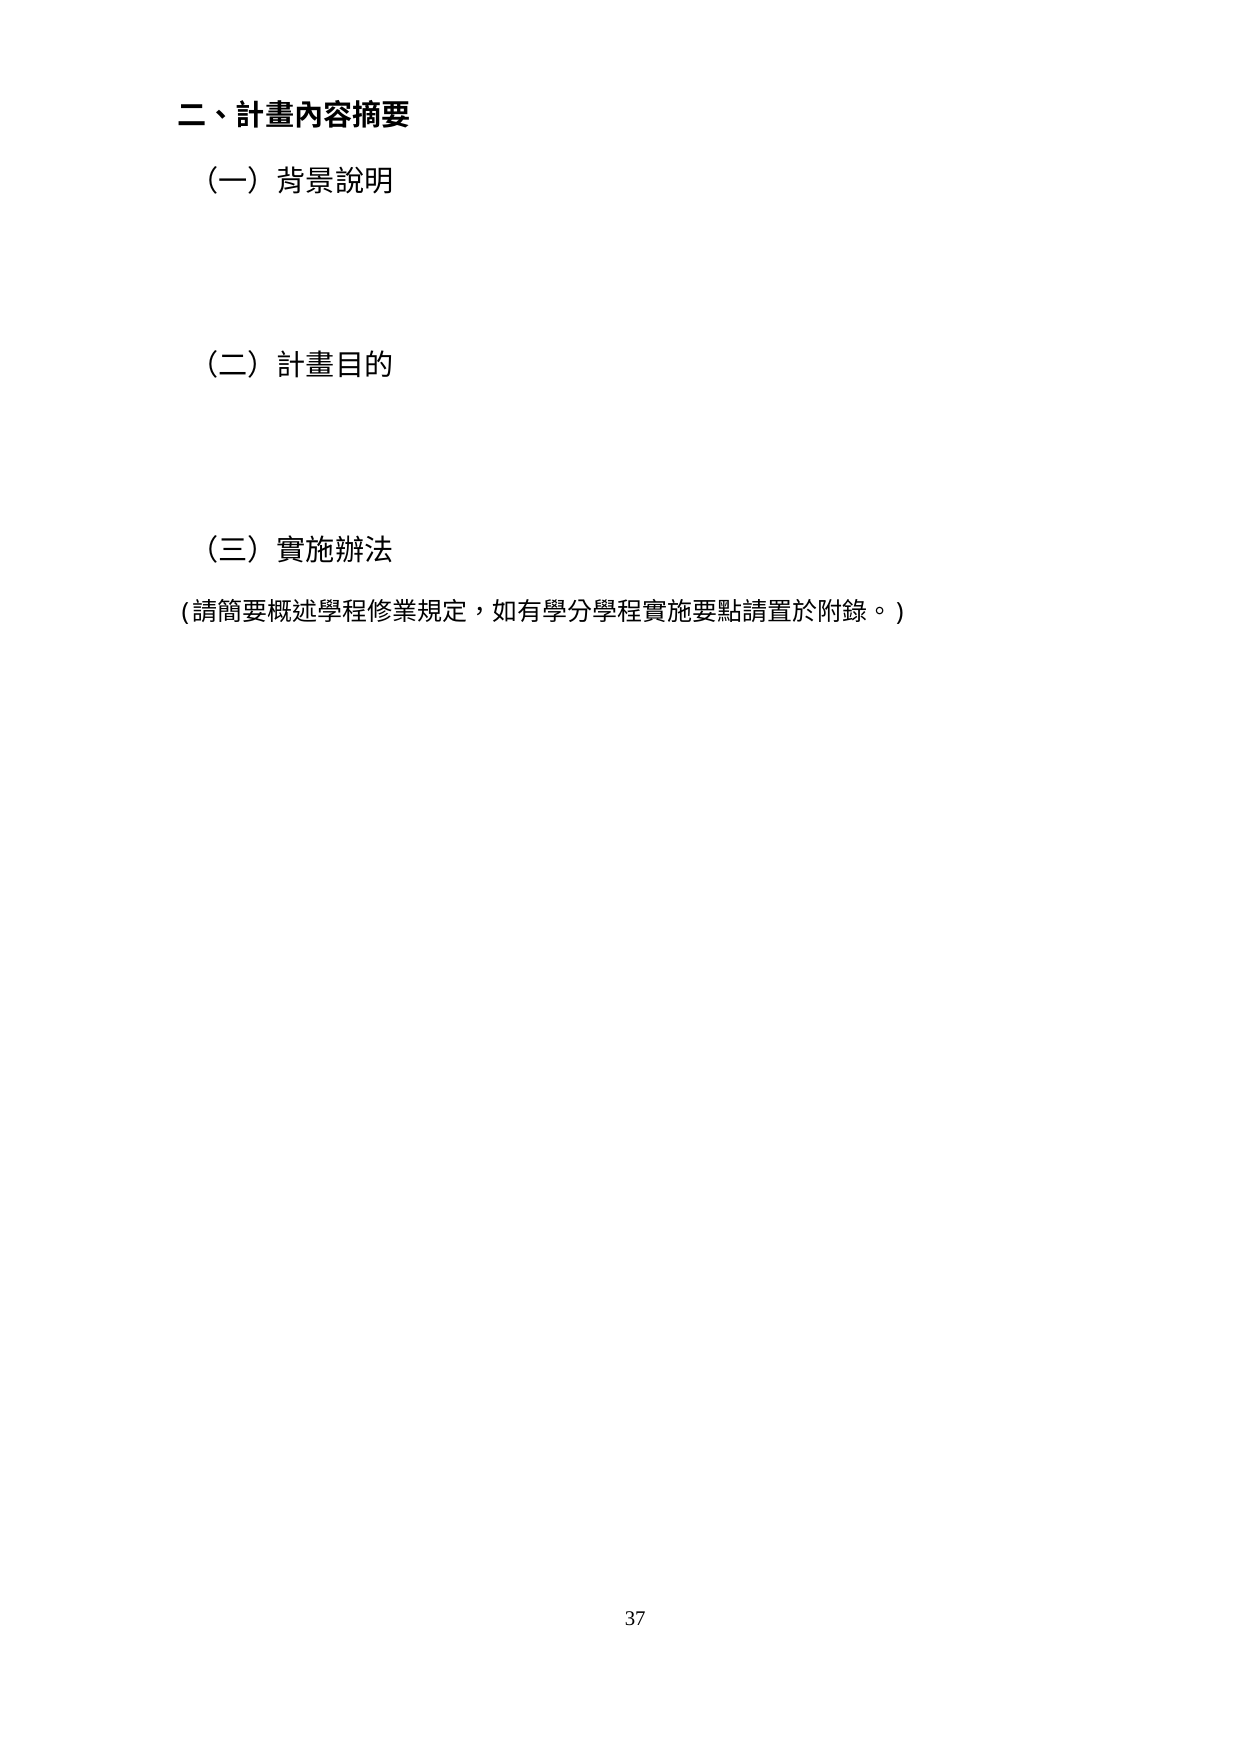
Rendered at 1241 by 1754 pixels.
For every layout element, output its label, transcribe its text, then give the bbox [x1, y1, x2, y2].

list 計畫內容摘要 [177, 87, 1092, 135]
text (請簡要概述學程修業規定，如有學分學程實施要點請置於附錄。) [177, 582, 1092, 630]
list 計畫目的 [189, 337, 1092, 385]
list 實施辦法 [189, 522, 1092, 570]
list 背景說明 [189, 153, 1092, 201]
